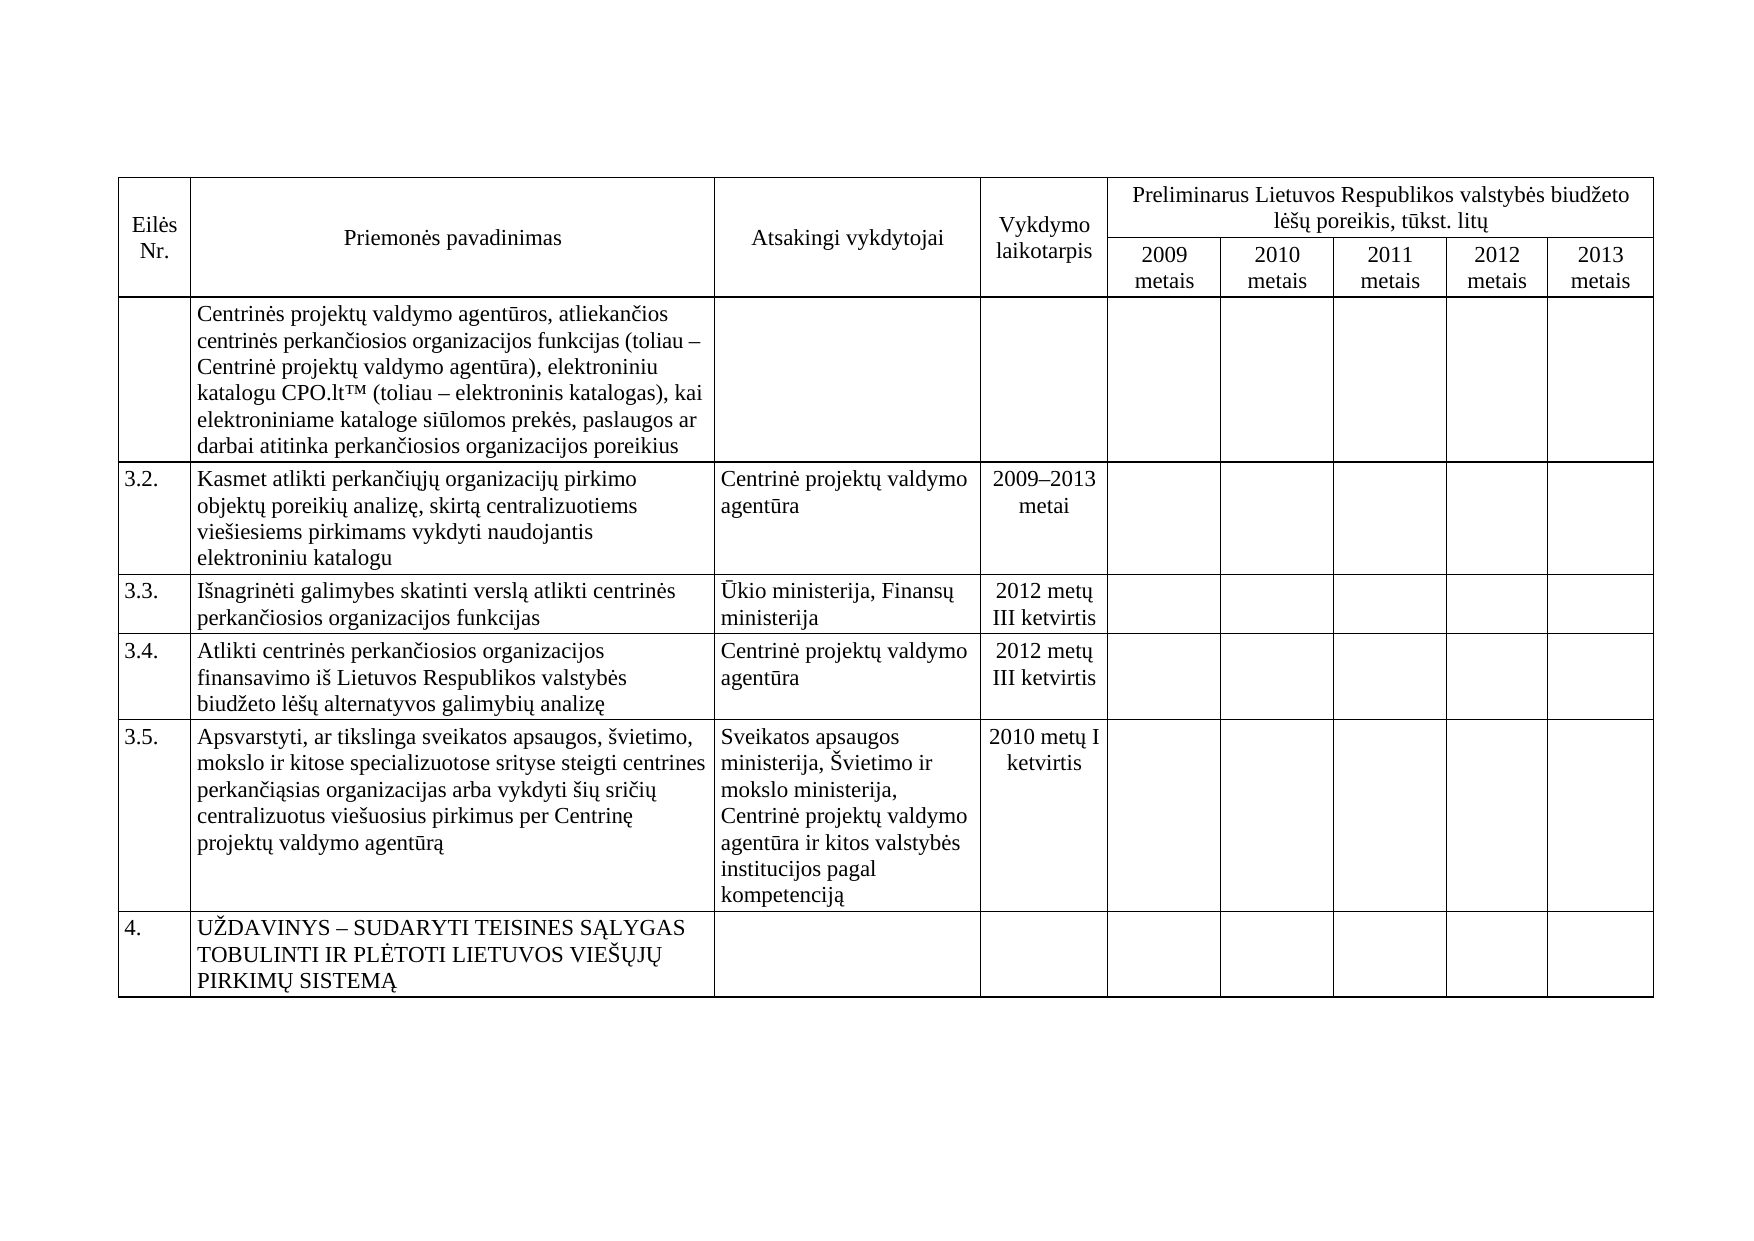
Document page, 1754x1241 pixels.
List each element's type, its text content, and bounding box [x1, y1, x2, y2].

table_cell [1221, 575, 1333, 633]
table_cell Sveikatos apsaugos ministerija, Švietimo ir mokslo ministerija, Centrinė projektų valdymo agentūra ir kitos valstybės institucijos pagal kompetenciją [715, 720, 980, 911]
table_cell 2009 metais [1108, 238, 1220, 296]
table_cell 2013 metais [1548, 238, 1653, 296]
table_cell [1548, 720, 1653, 911]
table_cell [1548, 912, 1653, 996]
table_cell [1108, 463, 1220, 574]
table_cell [1447, 463, 1547, 574]
table_cell [1447, 720, 1547, 911]
table_header Eilės Nr. [119, 178, 190, 296]
table_cell 2011 metais [1334, 238, 1446, 296]
table_cell [715, 298, 980, 461]
table_cell 2012 metų III ketvirtis [981, 634, 1107, 719]
table_cell 3.4. [119, 634, 190, 719]
table_cell [1548, 298, 1653, 461]
table_cell 2009–2013 metai [981, 463, 1107, 574]
table_cell 4. [119, 912, 190, 996]
table_cell 2012 metų III ketvirtis [981, 575, 1107, 633]
table_cell [1447, 298, 1547, 461]
table_cell 2012 metais [1447, 238, 1547, 296]
table_cell Centrinės projektų valdymo agentūros, atliekančios centrinės perkančiosios organizacijos funkcijas (toliau – Centrinė projektų valdymo agentūra), elektroniniu katalogu CPO.lt™ (toliau – elektroninis katalogas), kai elektroniniame kataloge siūlomos prekės, paslaugos ar darbai atitinka perkančiosios organizacijos poreikius [191, 298, 714, 461]
table_cell [1447, 575, 1547, 633]
table_cell [981, 298, 1107, 461]
table_cell [1108, 912, 1220, 996]
table_cell [1334, 463, 1446, 574]
table_cell [1108, 720, 1220, 911]
table_cell [1334, 634, 1446, 719]
table_cell UŽDAVINYS – SUDARYTI TEISINES SĄLYGAS TOBULINTI IR PLĖTOTI LIETUVOS VIEŠŲJŲ PIRKIMŲ SISTEMĄ [191, 912, 714, 996]
table_cell [1221, 634, 1333, 719]
table_cell 2010 metais [1221, 238, 1333, 296]
table_cell Apsvarstyti, ar tikslinga sveikatos apsaugos, švietimo, mokslo ir kitose specializuotose srityse steigti centrines perkančiąsias organizacijas arba vykdyti šių sričių centralizuotus viešuosius pirkimus per Centrinę projektų valdymo agentūrą [191, 720, 714, 911]
table_cell Centrinė projektų valdymo agentūra [715, 634, 980, 719]
table_cell [1334, 575, 1446, 633]
table_cell [1221, 912, 1333, 996]
table_cell 3.5. [119, 720, 190, 911]
table_cell Ūkio ministerija, Finansų ministerija [715, 575, 980, 633]
table_header Vykdymo laikotarpis [981, 178, 1107, 296]
table_cell [1108, 575, 1220, 633]
table_header Atsakingi vykdytojai [715, 178, 980, 296]
table_header Preliminarus Lietuvos Respublikos valstybės biudžeto lėšų poreikis, tūkst. litų [1108, 178, 1653, 237]
table_cell [1334, 298, 1446, 461]
table_cell [1548, 575, 1653, 633]
table_cell Centrinė projektų valdymo agentūra [715, 463, 980, 574]
table_cell [1108, 298, 1220, 461]
table_cell Kasmet atlikti perkančiųjų organizacijų pirkimo objektų poreikių analizę, skirtą centralizuotiems viešiesiems pirkimams vykdyti naudojantis elektroniniu katalogu [191, 463, 714, 574]
table_cell 3.3. [119, 575, 190, 633]
table_cell 3.2. [119, 463, 190, 574]
table_cell [1221, 720, 1333, 911]
table_cell [1334, 912, 1446, 996]
table_cell [1221, 298, 1333, 461]
table_cell Išnagrinėti galimybes skatinti verslą atlikti centrinės perkančiosios organizacijos funkcijas [191, 575, 714, 633]
table_cell [981, 912, 1107, 996]
table_header Priemonės pavadinimas [191, 178, 714, 296]
table_cell [1108, 634, 1220, 719]
table_cell 2010 metų I ketvirtis [981, 720, 1107, 911]
table_cell [1334, 720, 1446, 911]
table_cell [119, 298, 190, 461]
table_cell [1548, 463, 1653, 574]
table_cell [1221, 463, 1333, 574]
table_cell Atlikti centrinės perkančiosios organizacijos finansavimo iš Lietuvos Respublikos valstybės biudžeto lėšų alternatyvos galimybių analizę [191, 634, 714, 719]
table_cell [715, 912, 980, 996]
table_cell [1548, 634, 1653, 719]
table_cell [1447, 634, 1547, 719]
table_cell [1447, 912, 1547, 996]
